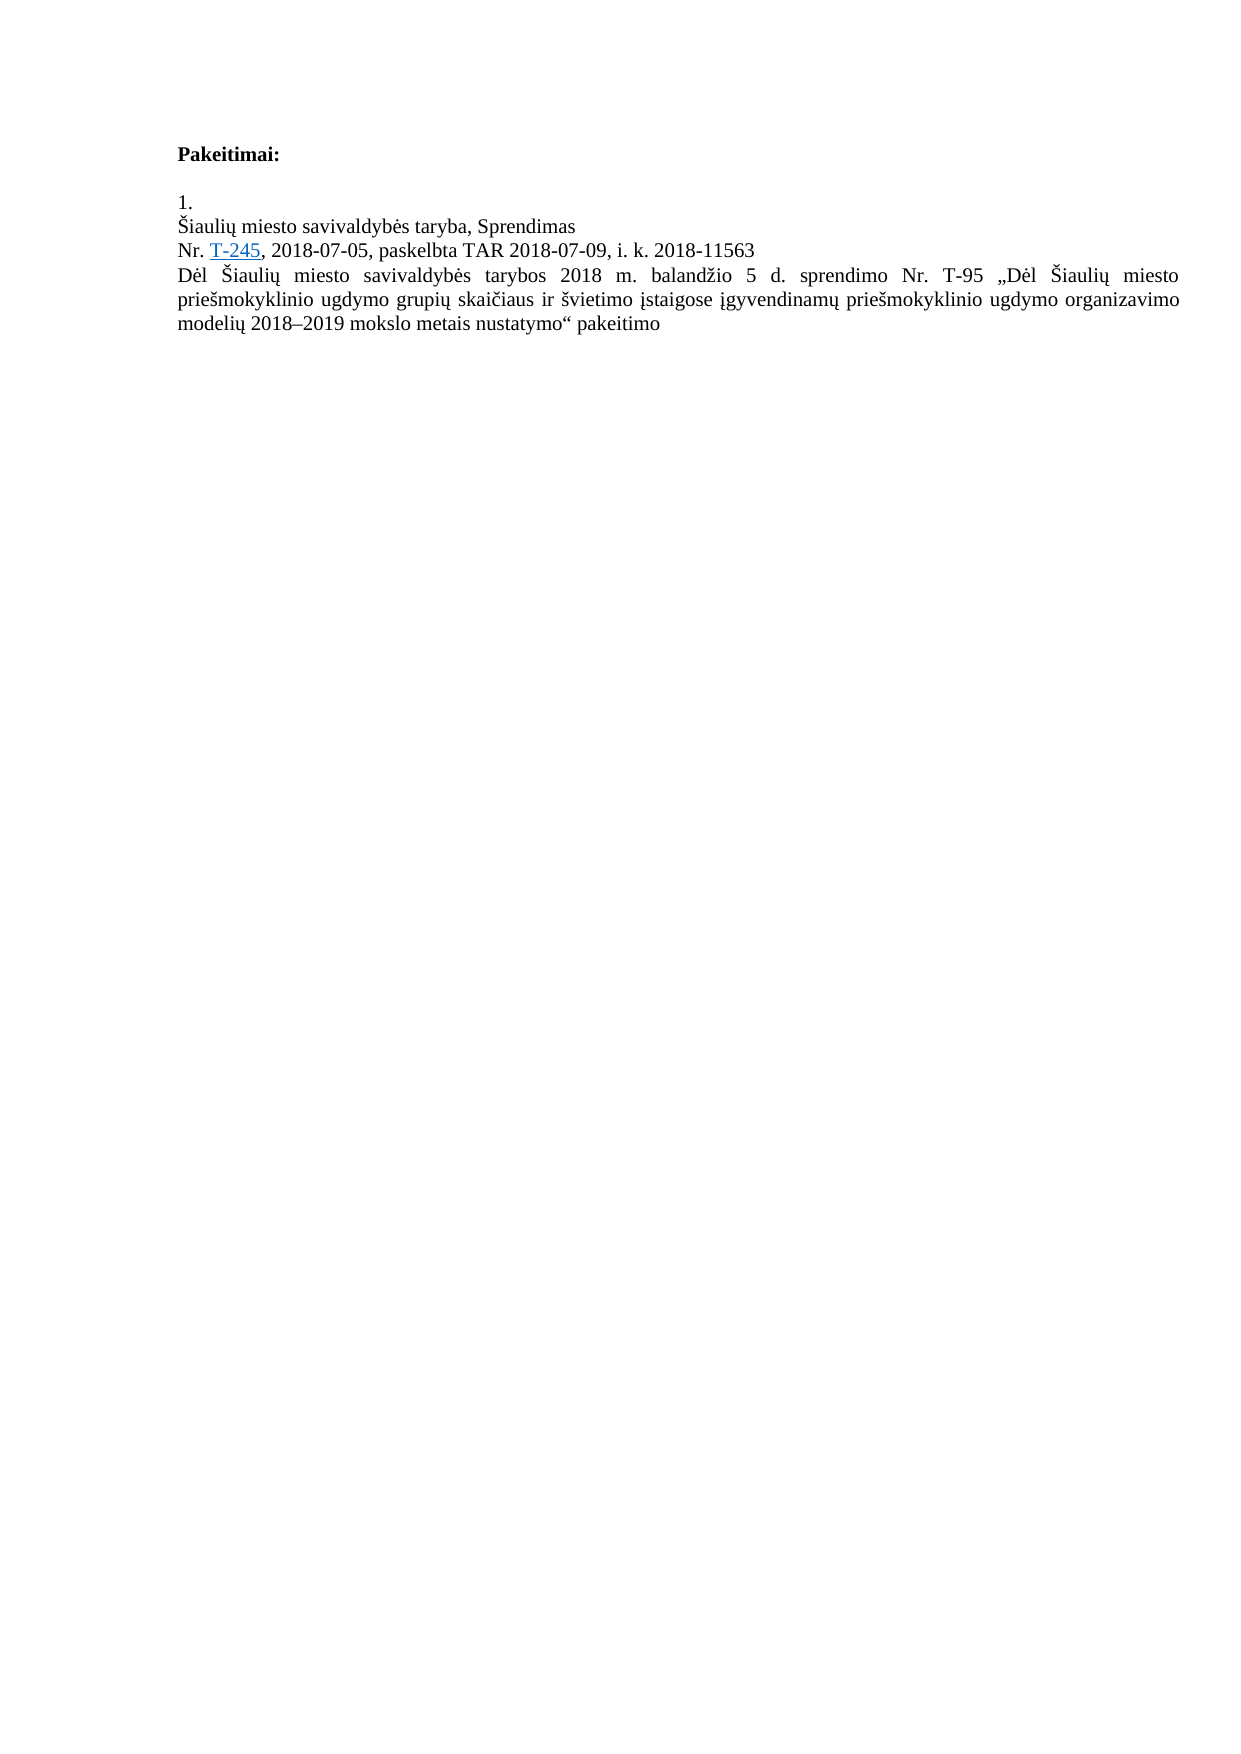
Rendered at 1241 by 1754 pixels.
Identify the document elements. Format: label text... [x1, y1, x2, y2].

text 1. [177, 190, 1181, 214]
text Šiaulių miesto savivaldybės taryba, Sprendimas [177, 214, 1181, 238]
text Nr. T-245, 2018-07-05, paskelbta TAR 2018-07-09, i. k. 2018-11563 [177, 238, 1181, 262]
text Pakeitimai: [177, 142, 1181, 166]
text Dėl Šiaulių miesto savivaldybės tarybos 2018 m. balandžio 5 d. sprendimo Nr. T-95 „Dėl Šiaulių miesto priešmokyklinio ugdymo grupių skaičiaus ir švietimo įstaigose įgyvendinamų priešmokyklinio ugdymo organizavimo modelių 2018–2019 mokslo metais nustatymo“ pakeitimo [177, 262, 1181, 335]
